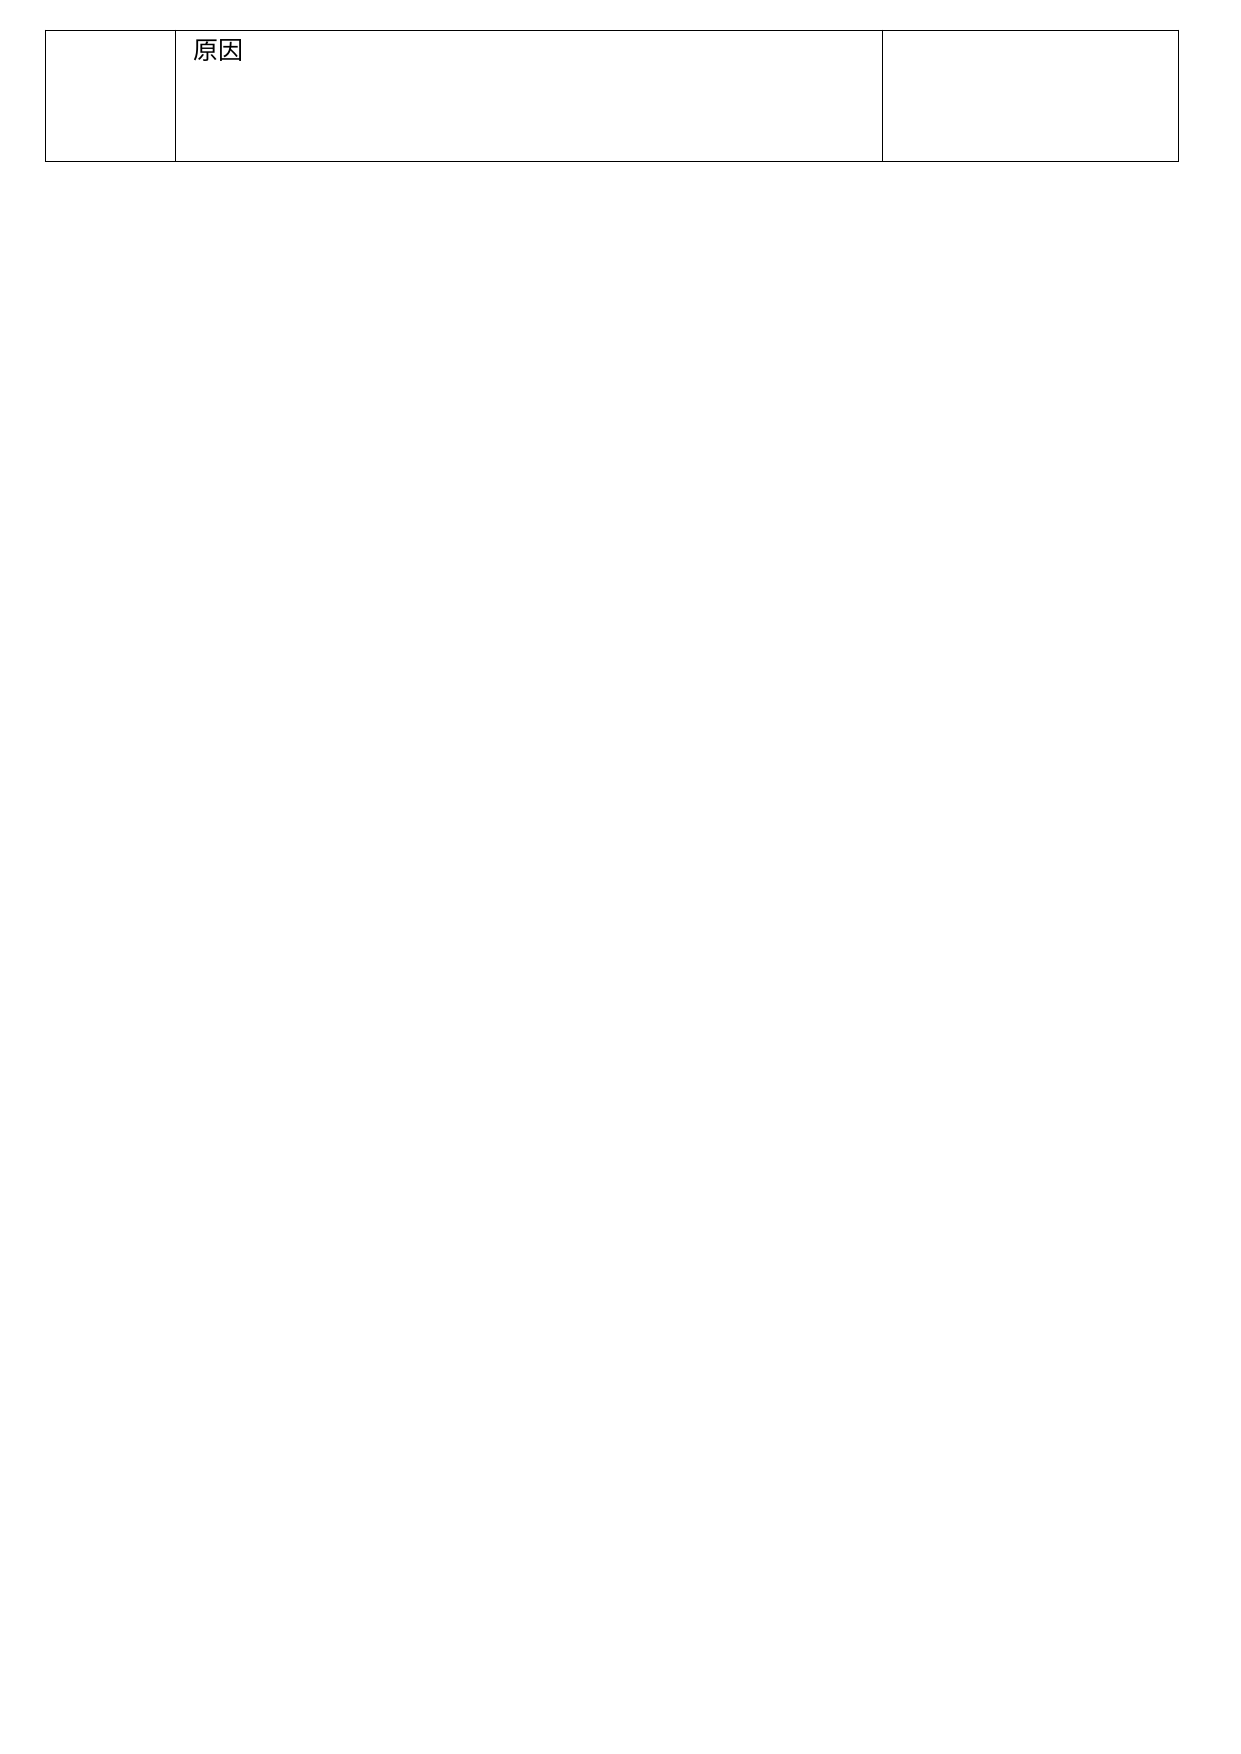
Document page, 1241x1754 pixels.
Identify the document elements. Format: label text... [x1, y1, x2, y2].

table_cell [883, 31, 1178, 161]
table_cell 原因 [176, 31, 882, 161]
table_cell [46, 31, 175, 161]
